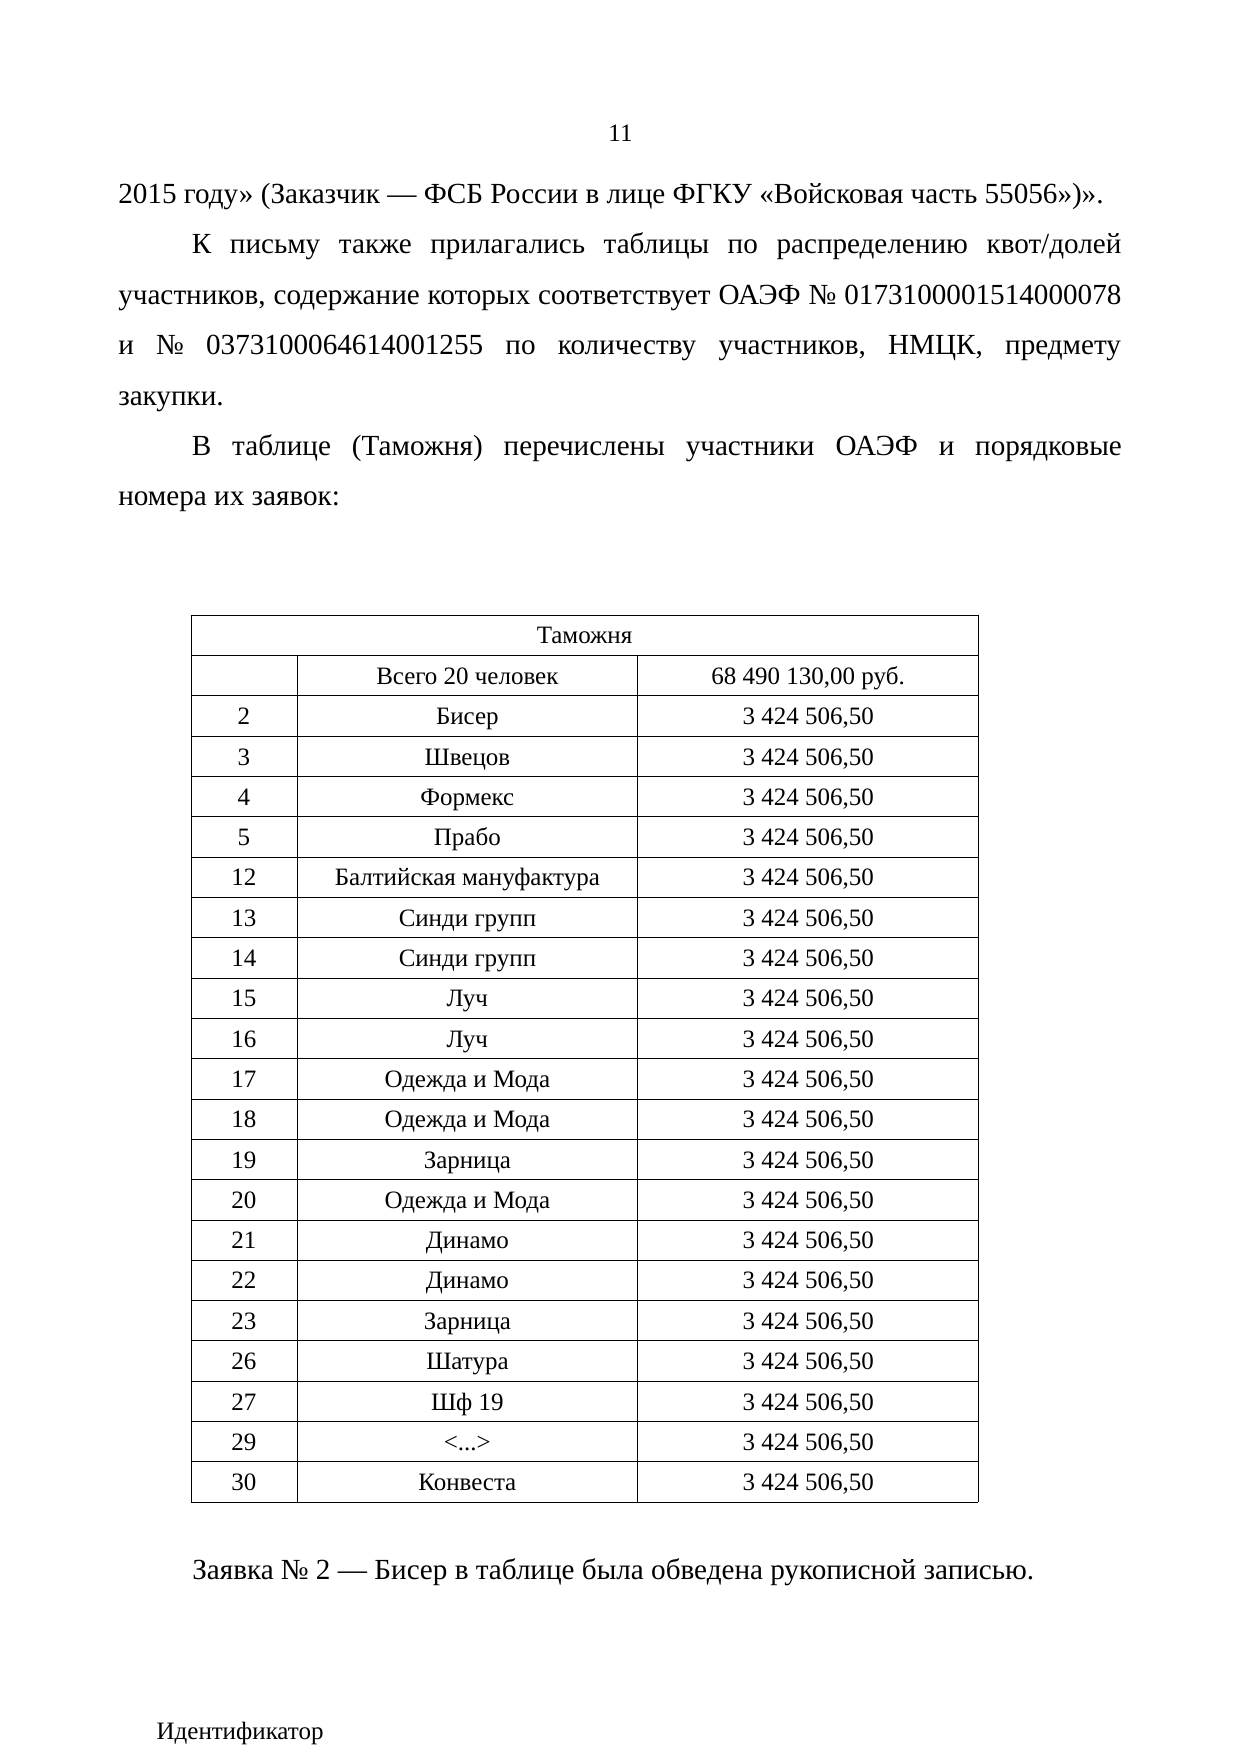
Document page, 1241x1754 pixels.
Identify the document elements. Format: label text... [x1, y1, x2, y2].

table_cell Луч [298, 979, 637, 1018]
table_cell 3 424 506,50 [638, 1059, 978, 1098]
table_cell <...> [298, 1422, 637, 1461]
table_cell Зарница [298, 1301, 637, 1340]
table_cell Шф 19 [298, 1382, 637, 1421]
table_cell 27 [192, 1382, 297, 1421]
text К письму также прилагались таблицы по распределению квот/долей участников, содержание которых соответствует ОАЭФ № 0173100001514000078 и № 0373100064614001255 по количеству участников, НМЦК, предмету закупки. [118, 227, 1122, 411]
text Заявка № 2 — Бисер в таблице была обведена рукописной записью. [118, 1552, 1122, 1586]
table_cell Формекс [298, 777, 637, 816]
table_cell 22 [192, 1261, 297, 1300]
table_cell 5 [192, 817, 297, 857]
table_cell Шатура [298, 1341, 637, 1381]
table_cell 3 424 506,50 [638, 858, 978, 897]
table_cell Балтийская мануфактура [298, 858, 637, 897]
table_cell 16 [192, 1019, 297, 1058]
table_cell Луч [298, 1019, 637, 1058]
table_cell 17 [192, 1059, 297, 1098]
table_cell Синди групп [298, 898, 637, 937]
table_cell 23 [192, 1301, 297, 1340]
table_cell 19 [192, 1140, 297, 1179]
table_header Таможня [192, 616, 978, 655]
table_cell Одежда и Мода [298, 1100, 637, 1139]
table_cell Зарница [298, 1140, 637, 1179]
table_cell 3 424 506,50 [638, 696, 978, 736]
table_cell Синди групп [298, 938, 637, 978]
table_cell 3 [192, 737, 297, 776]
table_cell 3 424 506,50 [638, 1221, 978, 1260]
table_cell 13 [192, 898, 297, 937]
table_cell Конвеста [298, 1462, 637, 1502]
table_cell 3 424 506,50 [638, 817, 978, 857]
table_cell 3 424 506,50 [638, 1382, 978, 1421]
table_cell 14 [192, 938, 297, 978]
table_cell 3 424 506,50 [638, 1140, 978, 1179]
table_cell 12 [192, 858, 297, 897]
table_cell Динамо [298, 1261, 637, 1300]
table_cell Швецов [298, 737, 637, 776]
table_cell Одежда и Мода [298, 1059, 637, 1098]
table_cell 3 424 506,50 [638, 898, 978, 937]
table_cell 21 [192, 1221, 297, 1260]
table_cell 3 424 506,50 [638, 1019, 978, 1058]
table_cell 3 424 506,50 [638, 737, 978, 776]
table_cell Всего 20 человек [298, 656, 637, 695]
table_cell Динамо [298, 1221, 637, 1260]
table_cell [192, 656, 297, 695]
table_cell Одежда и Мода [298, 1180, 637, 1219]
text 2015 году» (Заказчик — ФСБ России в лице ФГКУ «Войсковая часть 55056»)». [118, 176, 1122, 210]
table_cell Прабо [298, 817, 637, 857]
table_cell 4 [192, 777, 297, 816]
table_cell 3 424 506,50 [638, 1100, 978, 1139]
table_cell 29 [192, 1422, 297, 1461]
table_cell 2 [192, 696, 297, 736]
table_cell 68 490 130,00 руб. [638, 656, 978, 695]
table_cell 26 [192, 1341, 297, 1381]
table_cell 3 424 506,50 [638, 1341, 978, 1381]
table_cell 3 424 506,50 [638, 938, 978, 978]
table_cell 18 [192, 1100, 297, 1139]
text В таблице (Таможня) перечислены участники ОАЭФ и порядковые номера их заявок: [118, 428, 1122, 512]
table_cell 3 424 506,50 [638, 1301, 978, 1340]
table_cell 3 424 506,50 [638, 979, 978, 1018]
table_cell 3 424 506,50 [638, 777, 978, 816]
table_cell 3 424 506,50 [638, 1261, 978, 1300]
table_cell 3 424 506,50 [638, 1180, 978, 1219]
table_cell 30 [192, 1462, 297, 1502]
table_cell 20 [192, 1180, 297, 1219]
table_cell 15 [192, 979, 297, 1018]
table_cell Бисер [298, 696, 637, 736]
table_cell 3 424 506,50 [638, 1422, 978, 1461]
table_cell 3 424 506,50 [638, 1462, 978, 1502]
